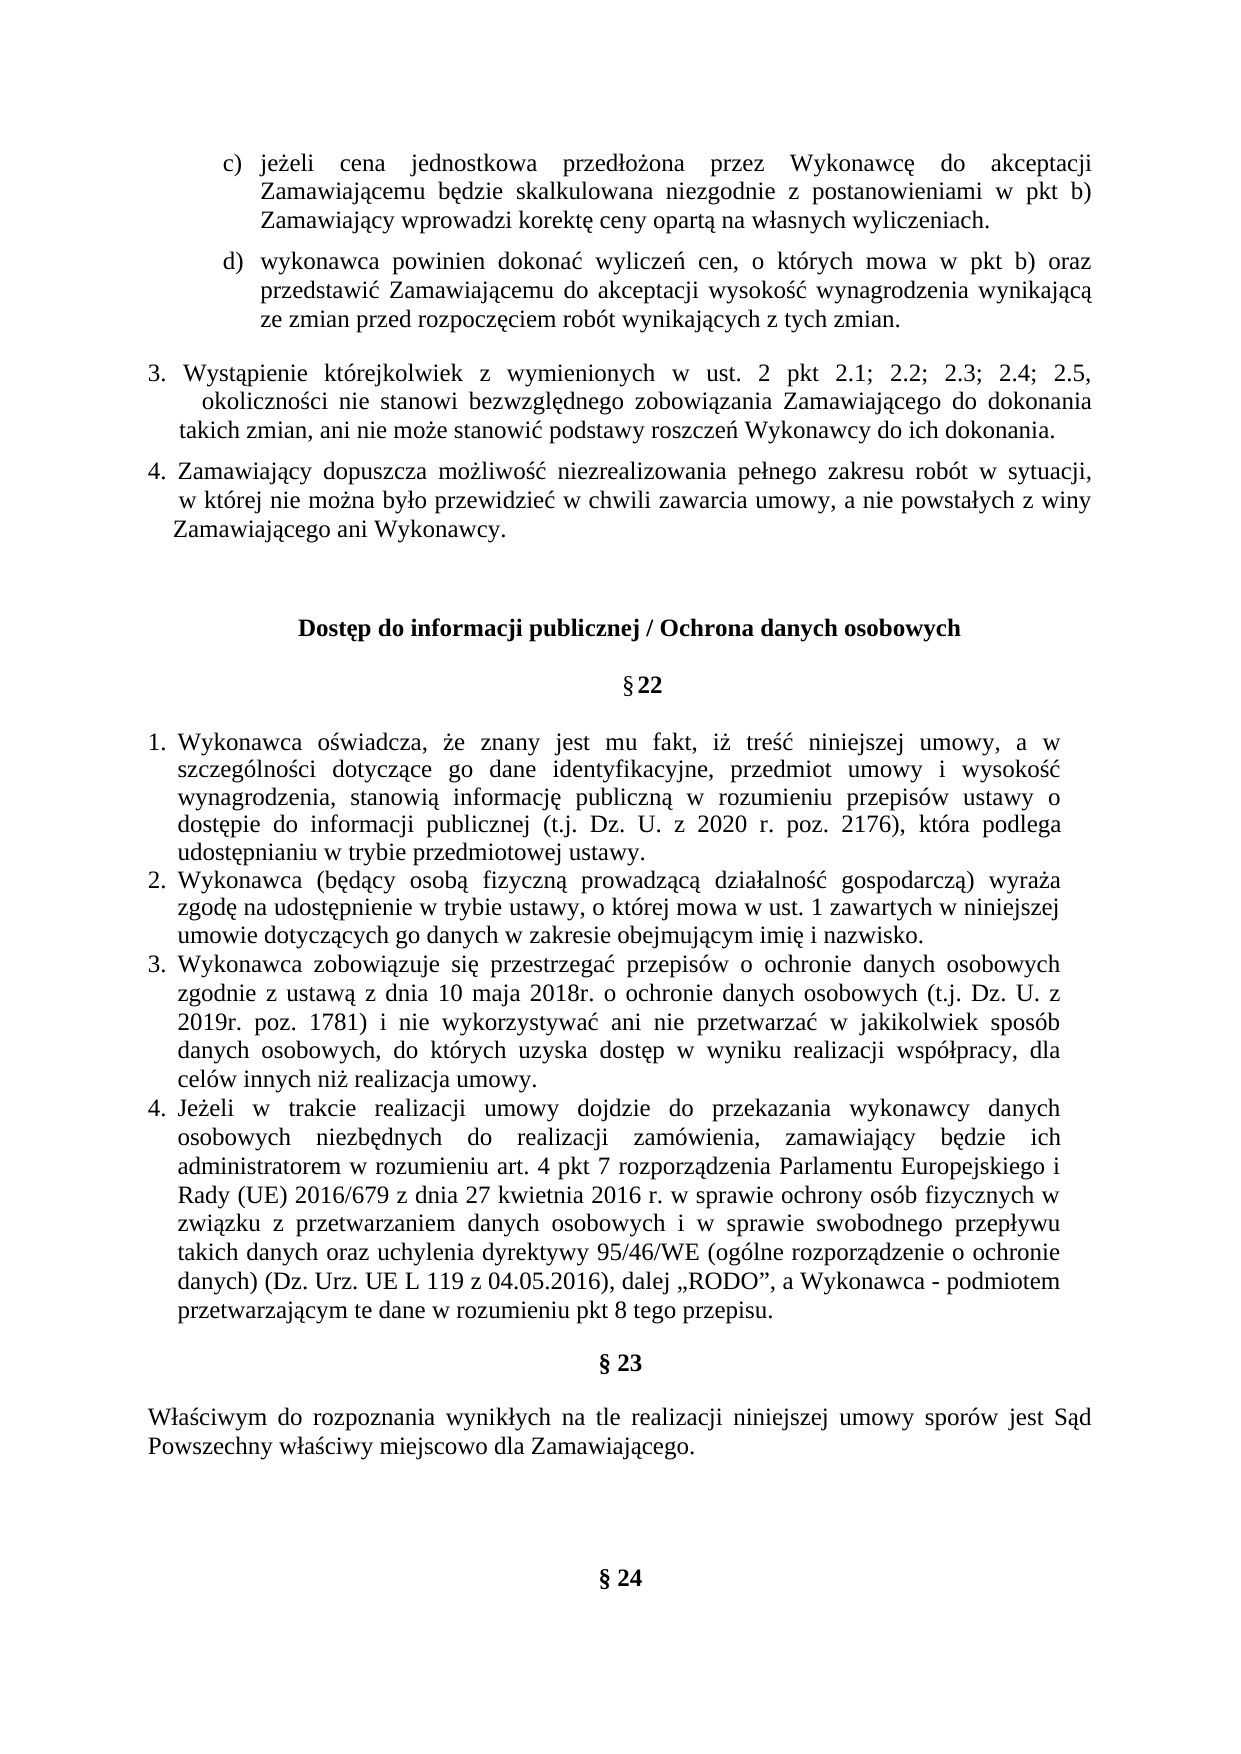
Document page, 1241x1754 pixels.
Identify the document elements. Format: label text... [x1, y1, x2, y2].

list jeżeli cena jednostkowa przedłożona przez Wykonawcę do akceptacji Zamawiającemu będzie skalkulowana niezgodnie z postanowieniami w pkt b) Zamawiający wprowadzi korektę ceny opartą na własnych wyliczeniach. [223, 148, 1093, 234]
text § 24 [148, 1563, 1093, 1592]
list 22 [622, 670, 1093, 699]
list Wykonawca (będący osobą fizyczną prowadzącą działalność gospodarczą) wyraża zgodę na udostępnienie w trybie ustawy, o której mowa w ust. 1 zawartych w niniejszej umowie dotyczących go danych w zakresie obejmującym imię i nazwisko. [148, 866, 1061, 948]
list wykonawca powinien dokonać wyliczeń cen, o których mowa w pkt b) oraz przedstawić Zamawiającemu do akceptacji wysokość wynagrodzenia wynikającą ze zmian przed rozpoczęciem robót wynikających z tych zmian. [223, 246, 1093, 333]
list Wykonawca oświadcza, że znany jest mu fakt, iż treść niniejszej umowy, a w szczególności dotyczące go dane identyfikacyjne, przedmiot umowy i wysokość wynagrodzenia, stanowią informację publiczną w rozumieniu przepisów ustawy o dostępie do informacji publicznej (t.j. Dz. U. z 2020 r. poz. 2176), która podlega udostępnianiu w trybie przedmiotowej ustawy. [148, 728, 1061, 865]
text Właściwym do rozpoznania wynikłych na tle realizacji niniejszej umowy sporów jest Sąd Powszechny właściwy miejscowo dla Zamawiającego. [148, 1402, 1093, 1460]
text 3. Wykonawca zobowiązuje się przestrzegać przepisów o ochronie danych osobowych zgodnie z ustawą z dnia 10 maja 2018r. o ochronie danych osobowych (t.j. Dz. U. z 2019r. poz. 1781) i nie wykorzystywać ani nie przetwarzać w jakikolwiek sposób danych osobowych, do których uzyska dostęp w wyniku realizacji współpracy, dla celów innych niż realizacja umowy. [148, 949, 1061, 1093]
text 3. Wystąpienie którejkolwiek z wymienionych w ust. 2 pkt 2.1; 2.2; 2.3; 2.4; 2.5, okoliczności nie stanowi bezwzględnego zobowiązania Zamawiającego do dokonania takich zmian, ani nie może stanowić podstawy roszczeń Wykonawcy do ich dokonania. [148, 358, 1093, 444]
text § 23 [148, 1348, 1093, 1377]
text Dostęp do informacji publicznej / Ochrona danych osobowych [148, 613, 1105, 641]
text 4. Zamawiający dopuszcza możliwość niezrealizowania pełnego zakresu robót w sytuacji, w której nie można było przewidzieć w chwili zawarcia umowy, a nie powstałych z winy Zamawiającego ani Wykonawcy. [148, 456, 1093, 543]
list Jeżeli w trakcie realizacji umowy dojdzie do przekazania wykonawcy danych osobowych niezbędnych do realizacji zamówienia, zamawiający będzie ich administratorem w rozumieniu art. 4 pkt 7 rozporządzenia Parlamentu Europejskiego i Rady (UE) 2016/679 z dnia 27 kwietnia 2016 r. w sprawie ochrony osób fizycznych w związku z przetwarzaniem danych osobowych i w sprawie swobodnego przepływu takich danych oraz uchylenia dyrektywy 95/46/WE (ogólne rozporządzenie o ochronie danych) (Dz. Urz. UE L 119 z 04.05.2016), dalej „RODO”, a Wykonawca - podmiotem przetwarzającym te dane w rozumieniu pkt 8 tego przepisu. [148, 1093, 1061, 1323]
